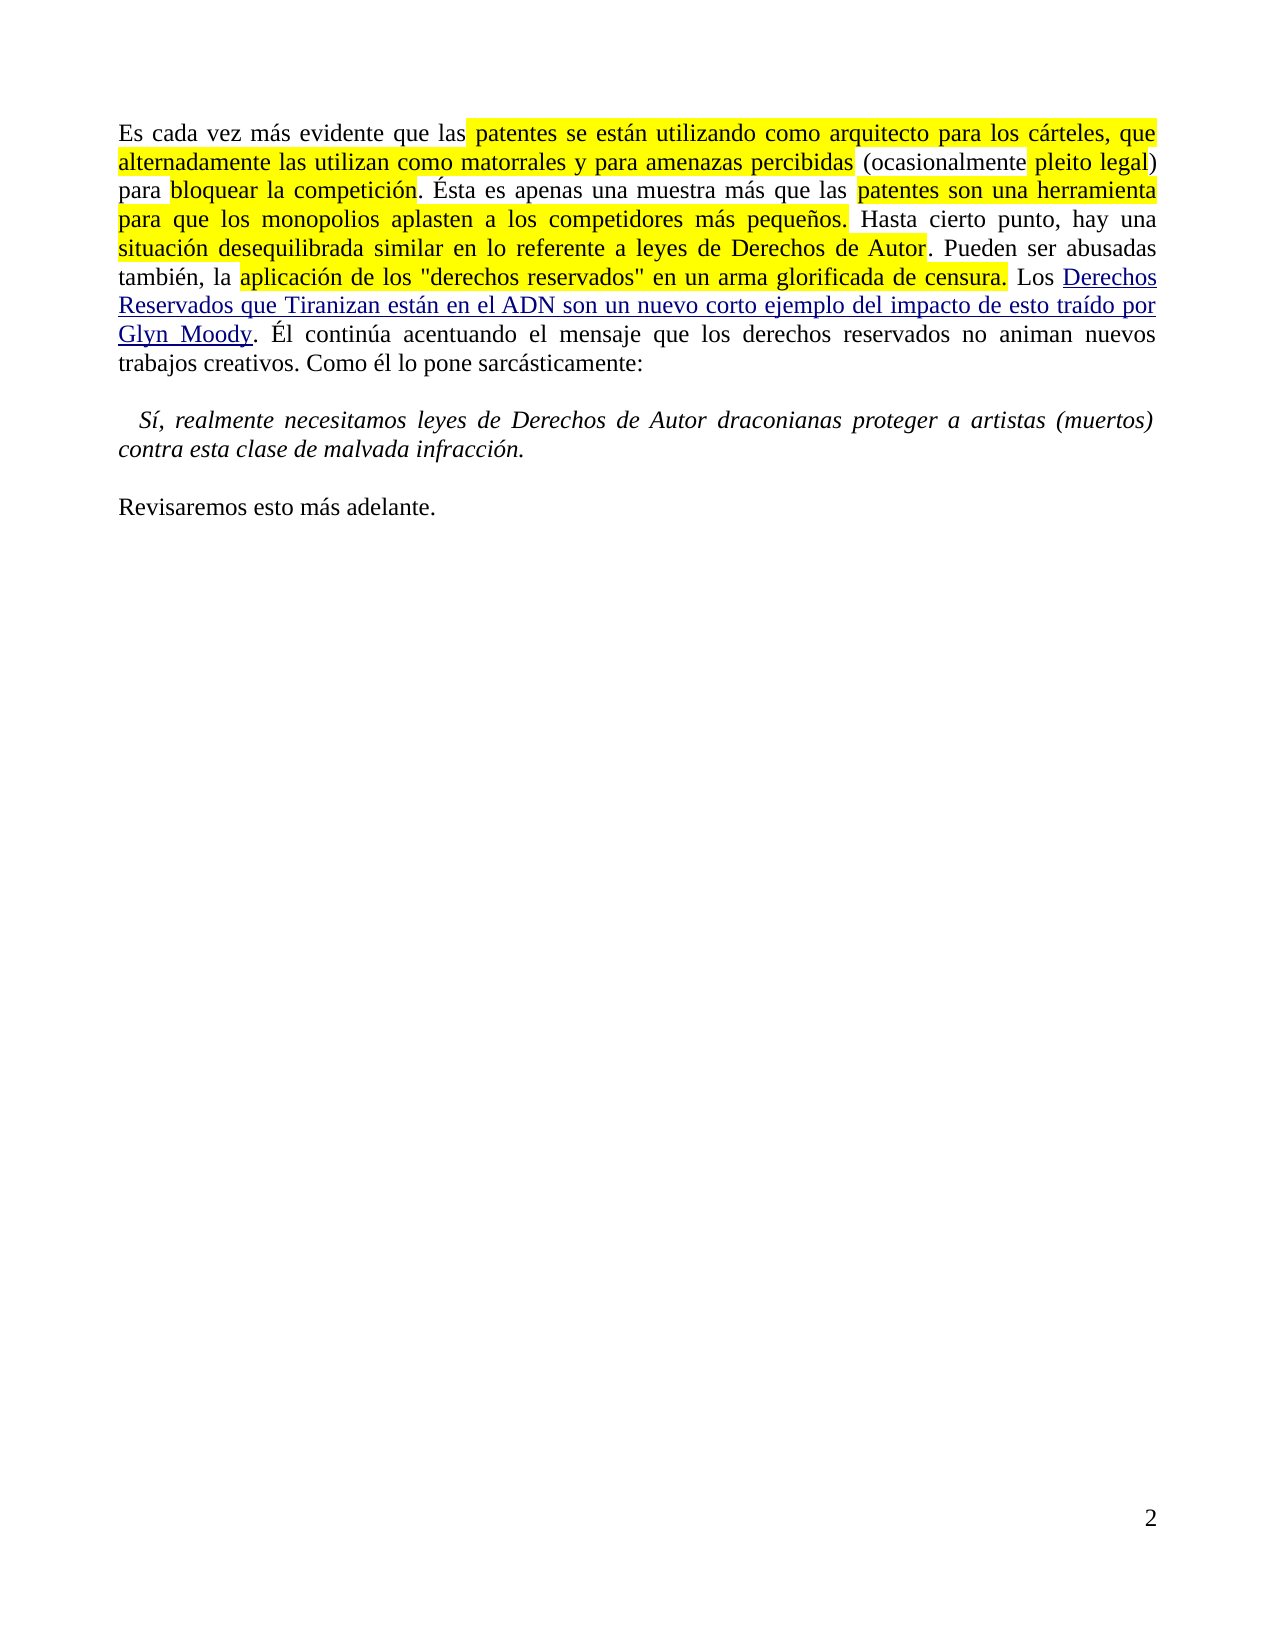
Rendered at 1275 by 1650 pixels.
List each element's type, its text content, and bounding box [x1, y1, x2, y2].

text Revisaremos esto más adelante. [118, 492, 1157, 521]
text Es cada vez más evidente que las patentes se están utilizando como arquitecto para los cárteles, que alternadamente las utilizan como matorrales y para amenazas percibidas (ocasionalmente pleito legal) para bloquear la competición. Ésta es apenas una muestra más que las patentes son una herramienta para que los monopolios aplasten a los competidores más pequeños. Hasta cierto punto, hay una situación desequilibrada similar en lo referente a leyes de Derechos de Autor. Pueden ser abusadas también, la aplicación de los "derechos reservados" en un arma glorificada de censura. Los Derechos Reservados que Tiranizan están en el ADN son un nuevo corto ejemplo del impacto de esto traído por Glyn Moody. Él continúa acentuando el mensaje que los derechos reservados no animan nuevos trabajos creativos. Como él lo pone sarcásticamente: [118, 118, 1157, 377]
text Sí, realmente necesitamos leyes de Derechos de Autor draconianas proteger a artistas (muertos) contra esta clase de malvada infracción. [118, 406, 1157, 463]
